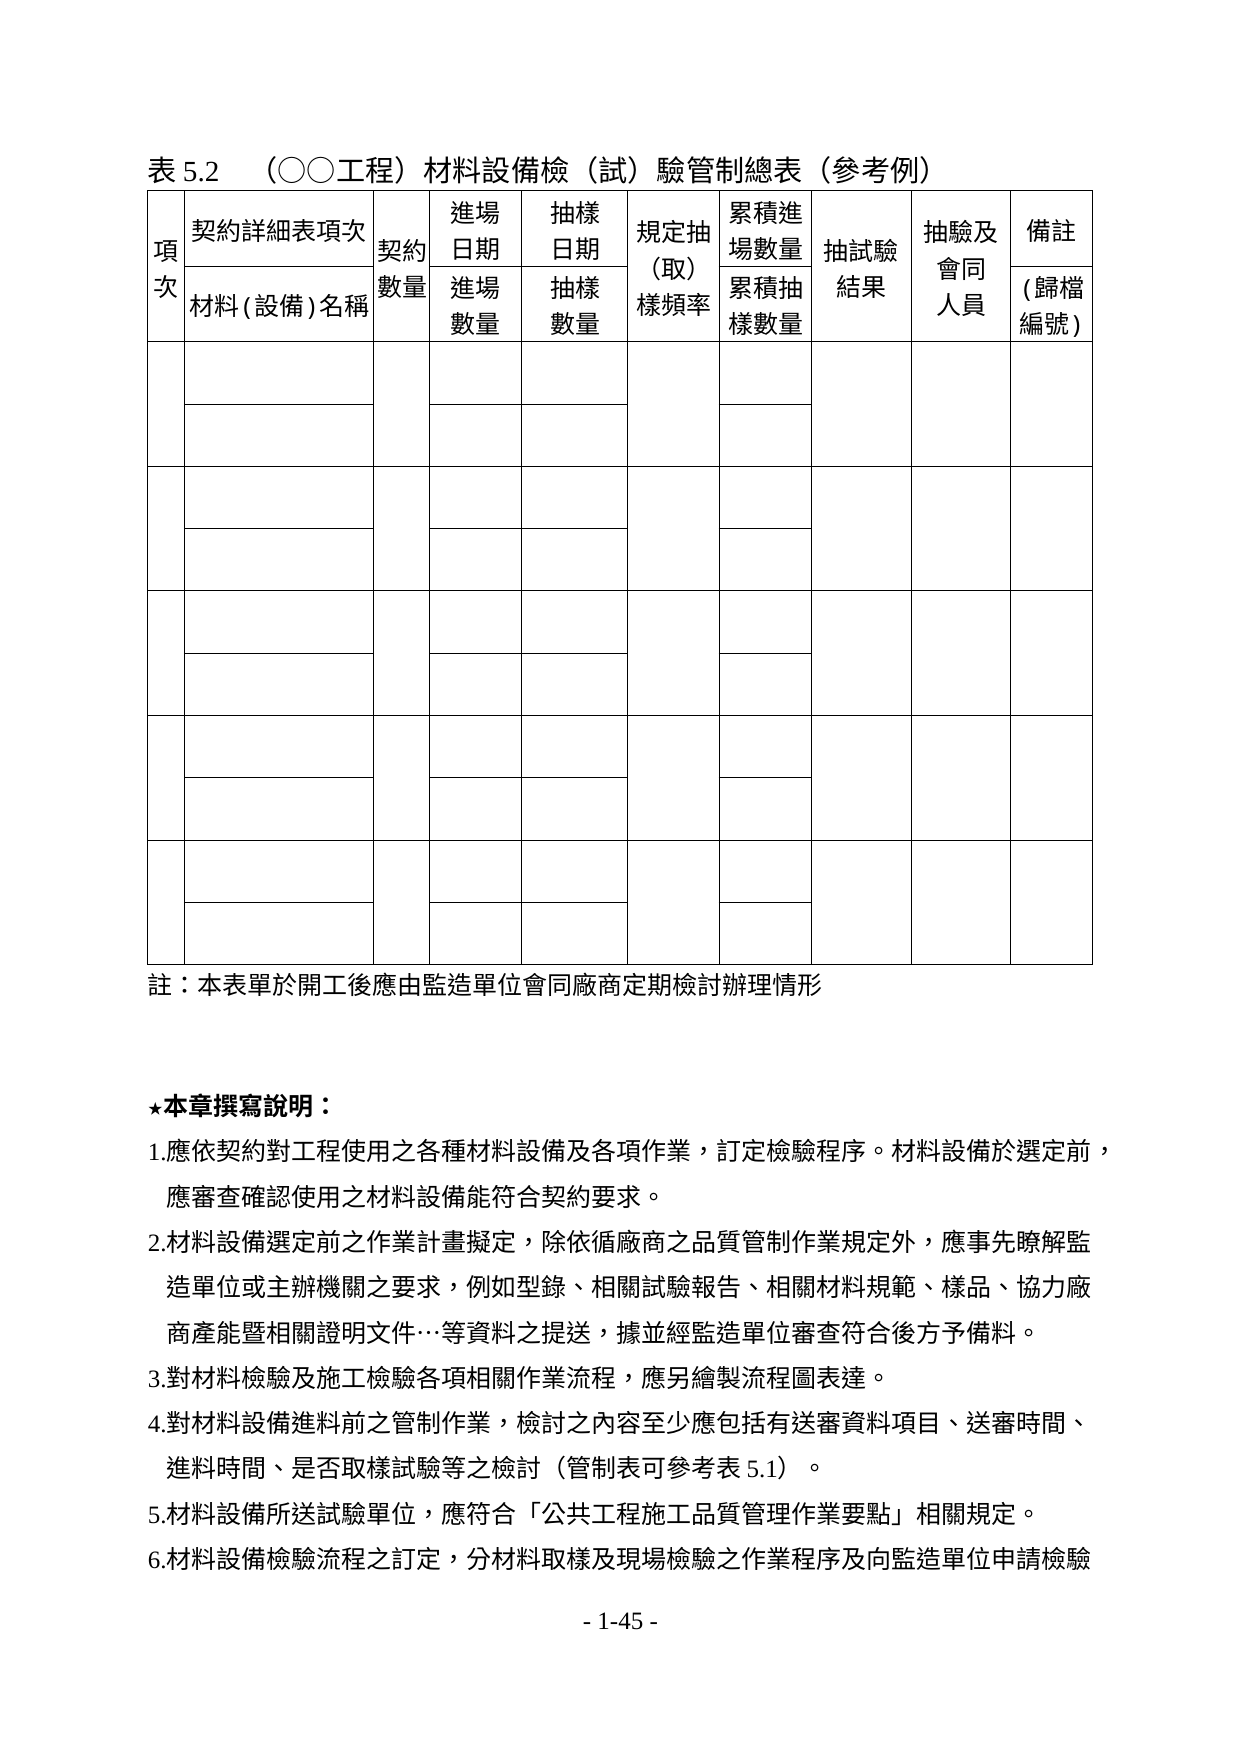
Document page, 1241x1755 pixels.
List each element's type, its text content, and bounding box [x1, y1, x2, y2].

table_cell [185, 841, 373, 902]
table_cell [430, 405, 521, 466]
table_cell [522, 405, 627, 466]
table_cell [148, 591, 184, 715]
table_header 進場 日期 [430, 191, 521, 266]
text 2.材料設備選定前之作業計畫擬定，除依循廠商之品質管制作業規定外，應事先瞭解監造單位或主辦機關之要求，例如型錄、相關試驗報告、相關材料規範、樣品、協力廠商產能暨相關證明文件…等資料之提送，據並經監造單位審查符合後方予備料。 [148, 1222, 1093, 1349]
table_cell [148, 841, 184, 964]
table_cell [430, 591, 521, 653]
table_cell [912, 841, 1010, 964]
table_cell [185, 591, 373, 653]
table_cell [185, 903, 373, 964]
table_cell [812, 591, 911, 715]
table_header 備註 [1011, 191, 1092, 266]
table_header 抽樣 日期 [522, 191, 627, 266]
table_cell [720, 342, 811, 403]
table_cell [430, 716, 521, 777]
table_cell [628, 841, 719, 964]
table_header 抽試驗 結果 [812, 191, 911, 341]
table_cell 累積抽樣數量 [720, 267, 811, 341]
table_cell [812, 342, 911, 466]
table_cell [522, 841, 627, 902]
table_cell [912, 467, 1010, 590]
table_cell [374, 342, 429, 466]
table_header 抽驗及會同 人員 [912, 191, 1010, 341]
table_cell [720, 716, 811, 777]
table_cell 抽樣 數量 [522, 267, 627, 341]
table_cell [1011, 591, 1092, 715]
table_cell [912, 591, 1010, 715]
table_header 規定抽（取）樣頻率 [628, 191, 719, 341]
table_cell [912, 342, 1010, 466]
table_cell (歸檔編號) [1011, 267, 1092, 341]
table_cell [185, 654, 373, 715]
table_cell [628, 467, 719, 590]
table_cell [522, 467, 627, 528]
table_cell [430, 467, 521, 528]
table_cell [185, 342, 373, 403]
table_cell [720, 778, 811, 839]
table_header 項次 [148, 191, 184, 341]
table_cell [522, 529, 627, 590]
table_cell [628, 591, 719, 715]
table_cell [628, 342, 719, 466]
table_cell [1011, 841, 1092, 964]
text 4.對材料設備進料前之管制作業，檢討之內容至少應包括有送審資料項目、送審時間、進料時間、是否取樣試驗等之檢討（管制表可參考表5.1）。 [148, 1404, 1093, 1485]
table_cell [430, 778, 521, 839]
table_cell [430, 342, 521, 403]
table_cell [522, 778, 627, 839]
text 5.材料設備所送試驗單位，應符合「公共工程施工品質管理作業要點」相關規定。 [148, 1494, 1093, 1531]
table_cell [628, 716, 719, 839]
table_cell [720, 903, 811, 964]
table_cell [430, 841, 521, 902]
table_cell [1011, 716, 1092, 839]
text 註：本表單於開工後應由監造單位會同廠商定期檢討辦理情形 [148, 965, 1093, 1001]
table_cell [430, 654, 521, 715]
text ★本章撰寫說明： [148, 1086, 1093, 1123]
table_cell [720, 529, 811, 590]
table_cell [522, 903, 627, 964]
table_cell [185, 467, 373, 528]
table_cell [812, 467, 911, 590]
table_cell [430, 529, 521, 590]
table_cell [720, 654, 811, 715]
table_cell [374, 591, 429, 715]
table_header 契約 數量 [374, 191, 429, 341]
table_cell [374, 716, 429, 839]
table_cell [374, 841, 429, 964]
table_cell [720, 405, 811, 466]
table_cell 材料(設備)名稱 [185, 267, 373, 341]
text 6.材料設備檢驗流程之訂定，分材料取樣及現場檢驗之作業程序及向監造單位申請檢驗程序；另對材料設備之檢驗，應依品質管理標準表內所訂內容（管理標準、檢查時機、檢查頻率…）辦理，檢驗結果，應納入管制表管制（管制表可參考表5.2），並與第八章不合格品管制及第九章矯正與預防措施連結。 [148, 1539, 1093, 1576]
table_cell [812, 716, 911, 839]
table_cell [720, 841, 811, 902]
table_cell [185, 716, 373, 777]
table_cell 進場 數量 [430, 267, 521, 341]
table_cell [522, 591, 627, 653]
text 表5.2 （○○工程）材料設備檢（試）驗管制總表（參考例） [148, 148, 1093, 190]
table_cell [430, 903, 521, 964]
table_cell [148, 716, 184, 839]
table_cell [1011, 467, 1092, 590]
table_cell [720, 591, 811, 653]
table_cell [148, 467, 184, 590]
table_cell [185, 778, 373, 839]
table_header 累積進場數量 [720, 191, 811, 266]
table_cell [720, 467, 811, 528]
table_cell [148, 342, 184, 466]
table_cell [185, 405, 373, 466]
table_cell [185, 529, 373, 590]
table_cell [912, 716, 1010, 839]
text 3.對材料檢驗及施工檢驗各項相關作業流程，應另繪製流程圖表達。 [148, 1358, 1093, 1394]
table_cell [522, 342, 627, 403]
table_cell [522, 716, 627, 777]
table_header 契約詳細表項次 [185, 191, 373, 266]
table_cell [374, 467, 429, 590]
table_cell [812, 841, 911, 964]
text 1.應依契約對工程使用之各種材料設備及各項作業，訂定檢驗程序。材料設備於選定前，應審查確認使用之材料設備能符合契約要求。 [148, 1132, 1093, 1213]
table_cell [1011, 342, 1092, 466]
table_cell [522, 654, 627, 715]
